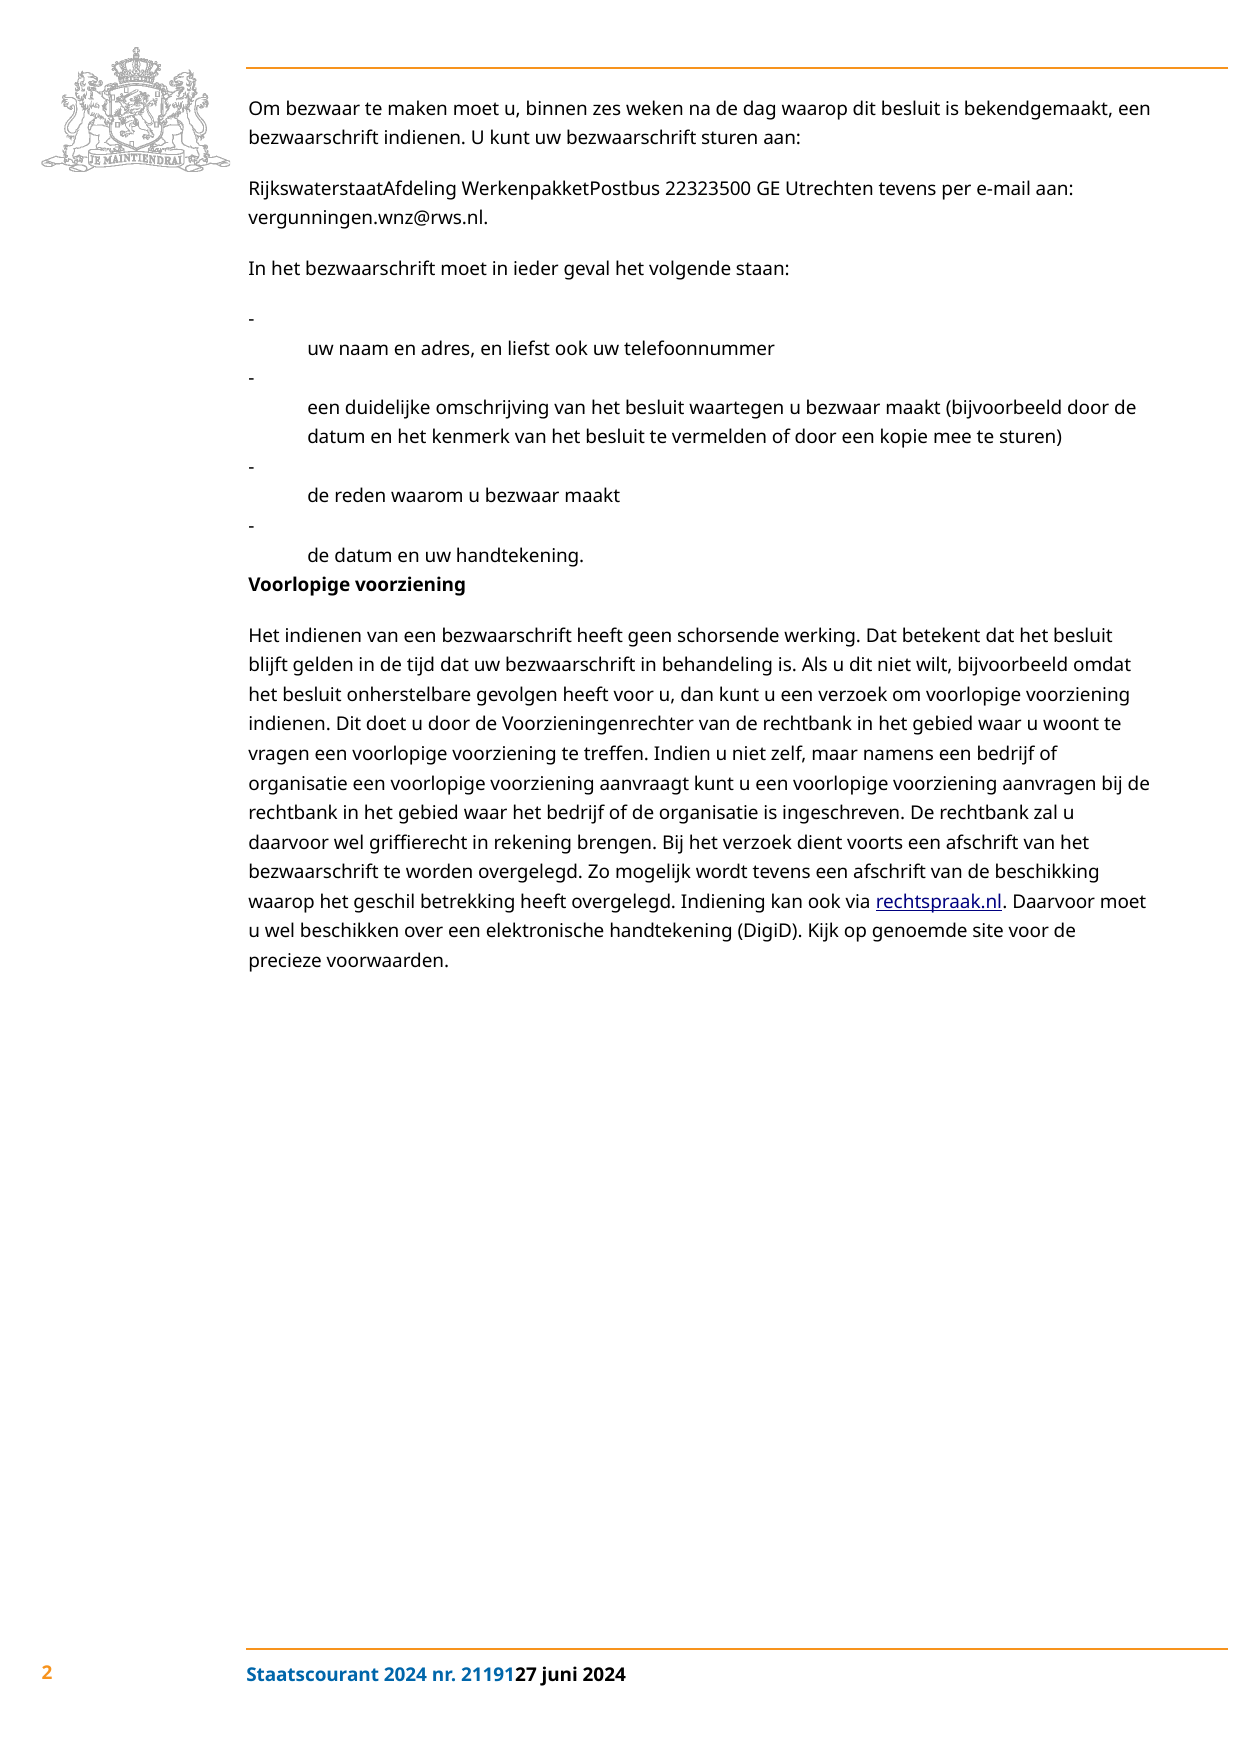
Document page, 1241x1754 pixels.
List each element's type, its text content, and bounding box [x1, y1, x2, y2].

list een duidelijke omschrijving van het besluit waartegen u bezwaar maakt (bijvoorbeeld door de datum en het kenmerk van het besluit te vermelden of door een kopie mee te sturen) [248, 394, 1152, 449]
list uw naam en adres, en liefst ook uw telefoonnummer [248, 335, 1152, 361]
text Voorlopige voorziening [248, 571, 1152, 597]
text In het bezwaarschrift moet in ieder geval het volgende staan: [248, 255, 1152, 281]
text Het indienen van een bezwaarschrift heeft geen schorsende werking. Dat betekent dat het besluit blijft gelden in de tijd dat uw bezwaarschrift in behandeling is. Als u dit niet wilt, bijvoorbeeld omdat het besluit onherstelbare gevolgen heeft voor u, dan kunt u een verzoek om voorlopige voorziening indienen. Dit doet u door de Voorzieningenrechter van de rechtbank in het gebied waar u woont te vragen een voorlopige voorziening te treffen. Indien u niet zelf, maar namens een bedrijf of organisatie een voorlopige voorziening aanvraagt kunt u een voorlopige voorziening aanvragen bij de rechtbank in het gebied waar het bedrijf of de organisatie is ingeschreven. De rechtbank zal u daarvoor wel griffierecht in rekening brengen. Bij het verzoek dient voorts een afschrift van het bezwaarschrift te worden overgelegd. Zo mogelijk wordt tevens een afschrift van de beschikking waarop het geschil betrekking heeft overgelegd. Indiening kan ook via rechtspraak.nl. Daarvoor moet u wel beschikken over een elektronische handtekening (DigiD). Kijk op genoemde site voor de precieze voorwaarden. [248, 622, 1152, 973]
list de datum en uw handtekening. [248, 542, 1152, 568]
list de reden waarom u bezwaar maakt [248, 483, 1152, 508]
picture [41, 47, 231, 172]
text RijkswaterstaatAfdeling WerkenpakketPostbus 22323500 GE Utrechten tevens per e-mail aan: vergunningen.wnz@rws.nl. [248, 175, 1152, 230]
text Om bezwaar te maken moet u, binnen zes weken na de dag waarop dit besluit is bekendgemaakt, een bezwaarschrift indienen. U kunt uw bezwaarschrift sturen aan: [248, 95, 1152, 150]
